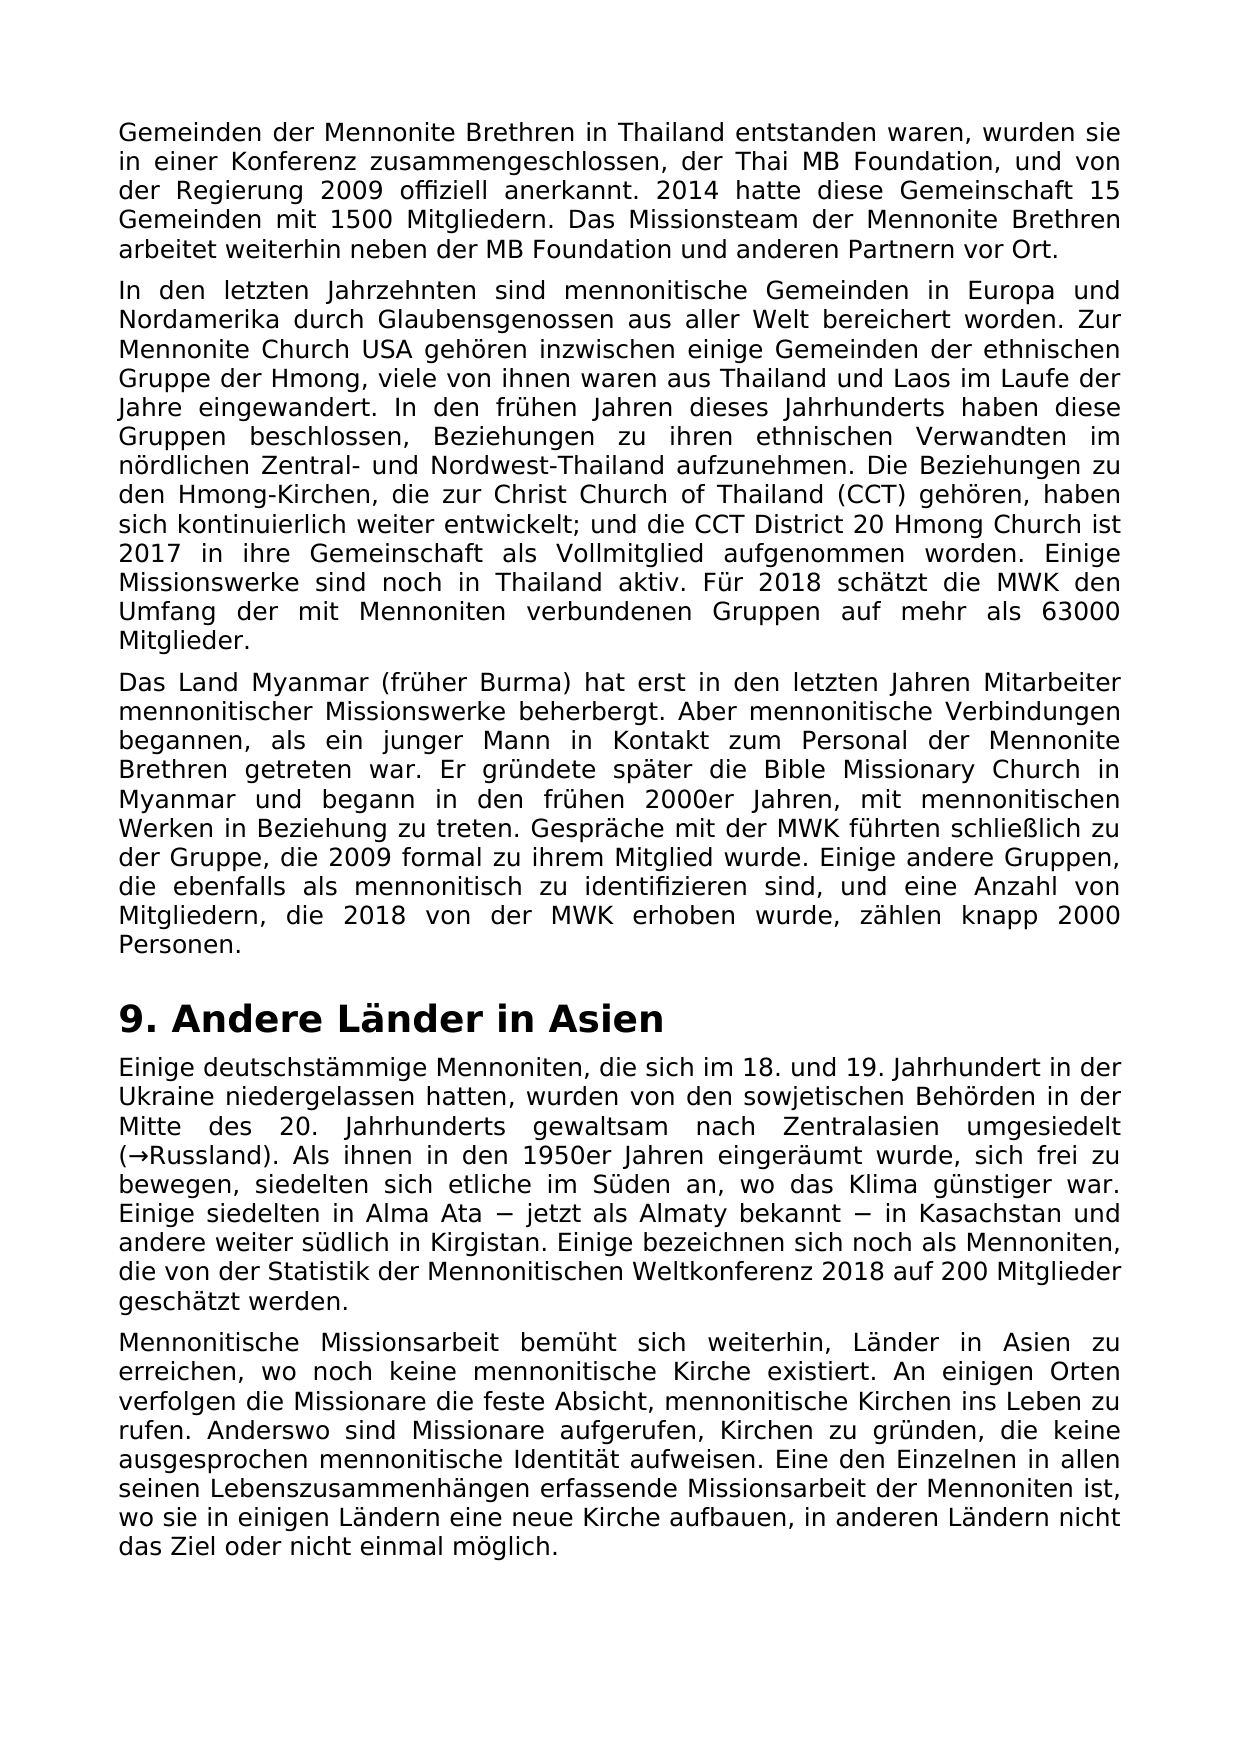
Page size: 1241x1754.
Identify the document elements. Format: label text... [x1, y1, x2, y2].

text Das Land Myanmar (früher Burma) hat erst in den letzten Jahren Mitarbeiter mennonitischer Missionswerke beherbergt. Aber mennonitische Verbindungen begannen, als ein junger Mann in Kontakt zum Personal der Mennonite Brethren getreten war. Er gründete später die Bible Missionary Church in Myanmar und begann in den frühen 2000er Jahren, mit mennonitischen Werken in Beziehung zu treten. Gespräche mit der MWK führten schließlich zu der Gruppe, die 2009 formal zu ihrem Mitglied wurde. Einige andere Gruppen, die ebenfalls als mennonitisch zu identifizieren sind, und eine Anzahl von Mitgliedern, die 2018 von der MWK erhoben wurde, zählen knapp 2000 Personen. [118, 668, 1122, 960]
text Mennonitische Missionsarbeit bemüht sich weiterhin, Länder in Asien zu erreichen, wo noch keine mennonitische Kirche existiert. An einigen Orten verfolgen die Missionare die feste Absicht, mennonitische Kirchen ins Leben zu rufen. Anderswo sind Missionare aufgerufen, Kirchen zu gründen, die keine ausgesprochen mennonitische Identität aufweisen. Eine den Einzelnen in allen seinen Lebenszusammenhängen erfassende Missionsarbeit der Mennoniten ist, wo sie in einigen Ländern eine neue Kirche aufbauen, in anderen Ländern nicht das Ziel oder nicht einmal möglich. [118, 1328, 1122, 1562]
text Gemeinden der Mennonite Brethren in Thailand entstanden waren, wurden sie in einer Konferenz zusammengeschlossen, der Thai MB Foundation, und von der Regierung 2009 offiziell anerkannt. 2014 hatte diese Gemeinschaft 15 Gemeinden mit 1500 Mitgliedern. Das Missionsteam der Mennonite Brethren arbeitet weiterhin neben der MB Foundation und anderen Partnern vor Ort. [118, 118, 1122, 264]
text In den letzten Jahrzehnten sind mennonitische Gemeinden in Europa und Nordamerika durch Glaubensgenossen aus aller Welt bereichert worden. Zur Mennonite Church USA gehören inzwischen einige Gemeinden der ethnischen Gruppe der Hmong, viele von ihnen waren aus Thailand und Laos im Laufe der Jahre eingewandert. In den frühen Jahren dieses Jahrhunderts haben diese Gruppen beschlossen, Beziehungen zu ihren ethnischen Verwandten im nördlichen Zentral- und Nordwest-Thailand aufzunehmen. Die Beziehungen zu den Hmong-Kirchen, die zur Christ Church of Thailand (CCT) gehören, haben sich kontinuierlich weiter entwickelt; und die CCT District 20 Hmong Church ist 2017 in ihre Gemeinschaft als Vollmitglied aufgenommen worden. Einige Missionswerke sind noch in Thailand aktiv. Für 2018 schätzt die MWK den Umfang der mit Mennoniten verbundenen Gruppen auf mehr als 63000 Mitglieder. [118, 276, 1122, 656]
text Einige deutschstämmige Mennoniten, die sich im 18. und 19. Jahrhundert in der Ukraine niedergelassen hatten, wurden von den sowjetischen Behörden in der Mitte des 20. Jahrhunderts gewaltsam nach Zentralasien umgesiedelt (→Russland). Als ihnen in den 1950er Jahren eingeräumt wurde, sich frei zu bewegen, siedelten sich etliche im Süden an, wo das Klima günstiger war. Einige siedelten in Alma Ata − jetzt als Almaty bekannt − in Kasachstan und andere weiter südlich in Kirgistan. Einige bezeichnen sich noch als Mennoniten, die von der Statistik der Mennonitischen Weltkonferenz 2018 auf 200 Mitglieder geschätzt werden. [118, 1053, 1122, 1316]
subtitle 9. Andere Länder in Asien [118, 997, 1122, 1041]
